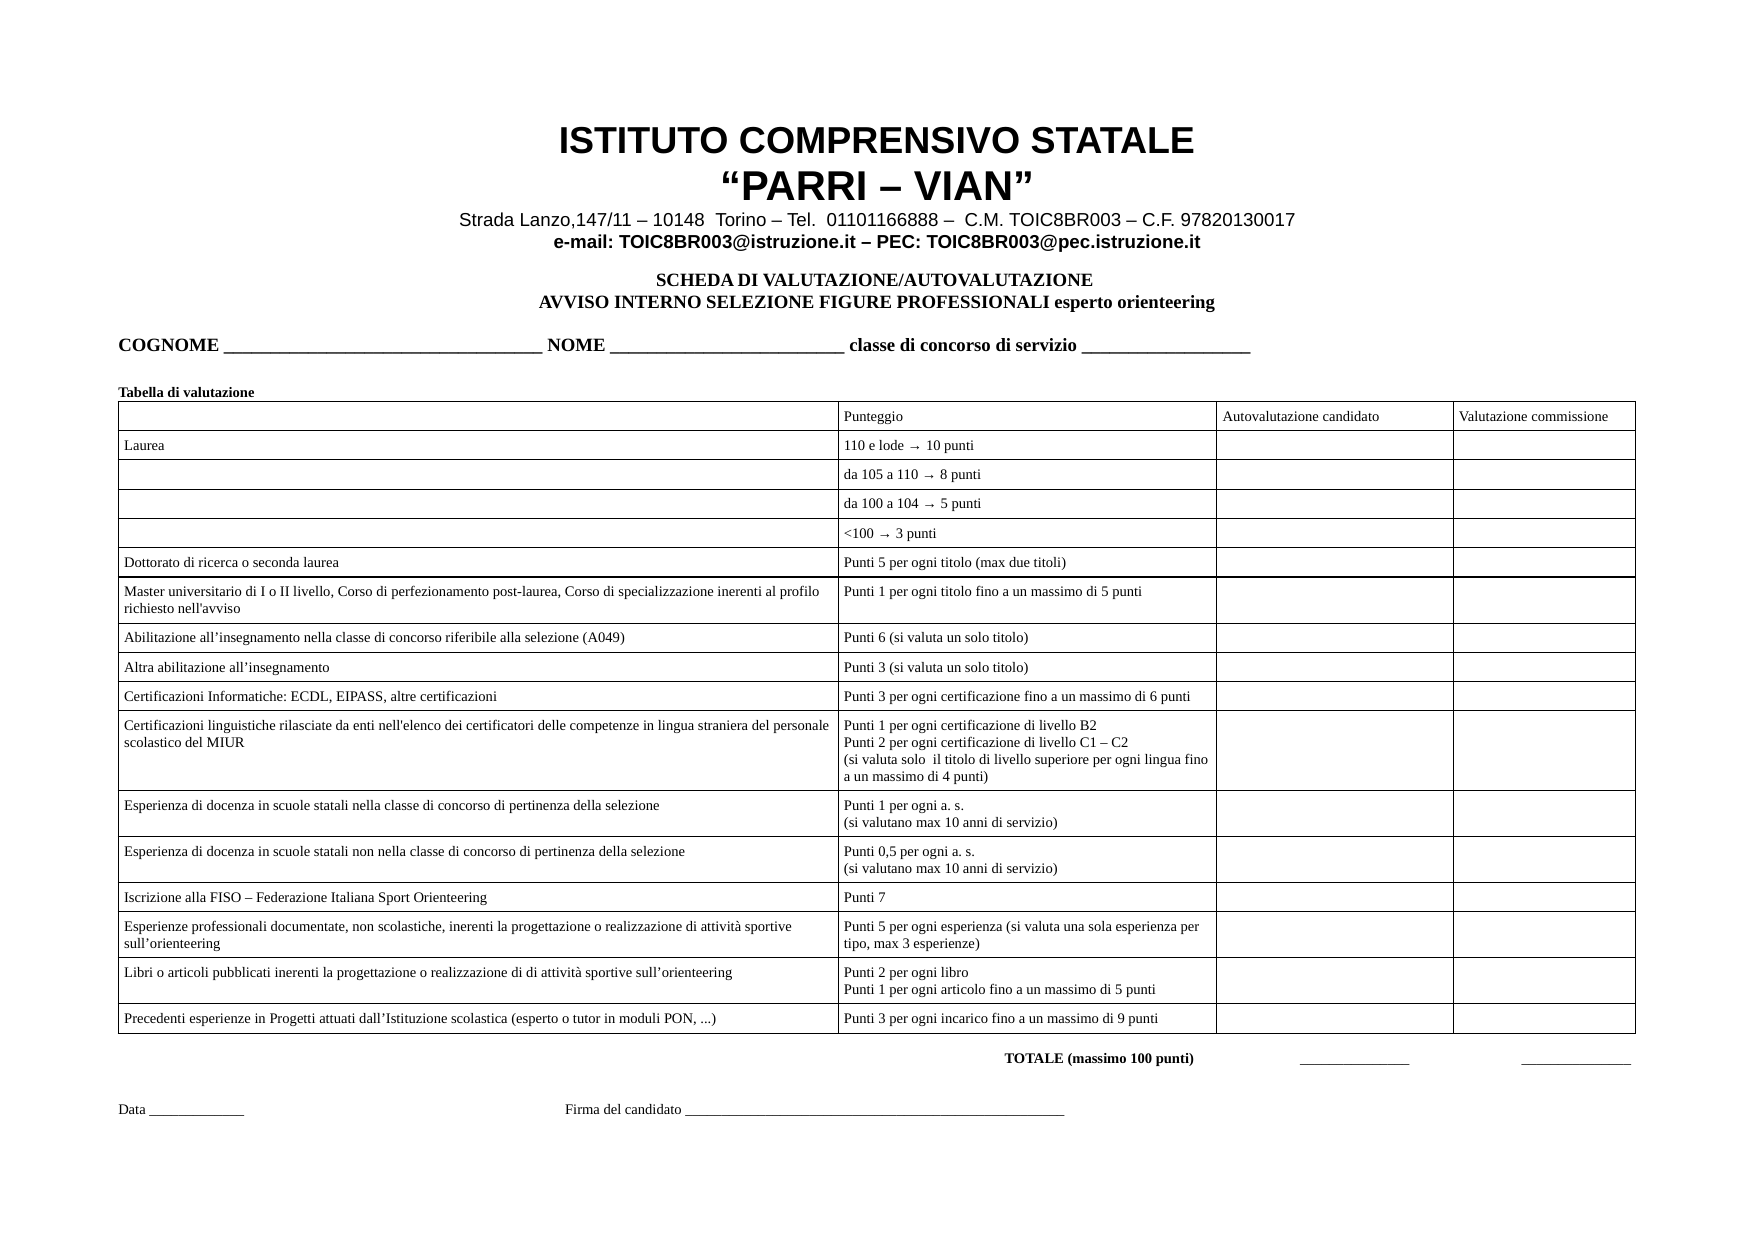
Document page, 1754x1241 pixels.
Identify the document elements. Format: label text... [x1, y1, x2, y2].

table_cell Punti 7 [839, 883, 1216, 911]
table_cell [1454, 791, 1635, 836]
table_cell [1454, 958, 1635, 1003]
table_cell [1454, 578, 1635, 622]
table_cell Punti 5 per ogni esperienza (si valuta una sola esperienza per tipo, max 3 esperienze) [839, 912, 1216, 957]
table_cell Precedenti esperienze in Progetti attuati dall’Istituzione scolastica (esperto o tutor in moduli PON, ...) [119, 1004, 838, 1032]
text ISTITUTO COMPRENSIVO STATALE [118, 118, 1636, 161]
table_header Autovalutazione candidato [1217, 402, 1453, 430]
table_cell [1454, 548, 1635, 576]
table_cell [1454, 460, 1635, 488]
table_cell [1217, 958, 1453, 1003]
table_cell Punti 3 per ogni incarico fino a un massimo di 9 punti [839, 1004, 1216, 1032]
table_cell [1454, 682, 1635, 710]
table_cell Punti 1 per ogni certificazione di livello B2 Punti 2 per ogni certificazione di livello C1 – C2 (si valuta solo il titolo di livello superiore per ogni lingua fino a un massimo di 4 punti) [839, 711, 1216, 790]
text COGNOME __________________________________ NOME _________________________ classe di concorso di servizio __________________ [118, 334, 1636, 384]
table_cell Dottorato di ricerca o seconda laurea [119, 548, 838, 576]
table_cell [119, 460, 838, 488]
table_cell [1454, 912, 1635, 957]
table_cell [1217, 1004, 1453, 1032]
table_cell [1454, 1004, 1635, 1032]
text “PARRI – VIAN” [118, 161, 1636, 209]
table_cell [119, 519, 838, 547]
subtitle Strada Lanzo,147/11 – 10148 Torino – Tel. 01101166888 – C.M. TOIC8BR003 – C.F. 97820130017 [118, 209, 1636, 231]
table_cell Punti 5 per ogni titolo (max due titoli) [839, 548, 1216, 576]
text AVVISO INTERNO SELEZIONE FIGURE PROFESSIONALI esperto orienteering [118, 291, 1636, 312]
table_cell Altra abilitazione all’insegnamento [119, 653, 838, 681]
table_header [119, 402, 838, 430]
table_cell <100 → 3 punti [839, 519, 1216, 547]
table_cell [1217, 883, 1453, 911]
table_cell [1217, 682, 1453, 710]
table_cell [1454, 624, 1635, 652]
table_cell [1217, 912, 1453, 957]
table_cell [1217, 548, 1453, 576]
table_cell [1454, 490, 1635, 518]
table_cell [1454, 883, 1635, 911]
table_cell Punti 1 per ogni a. s. (si valutano max 10 anni di servizio) [839, 791, 1216, 836]
table_cell [1217, 460, 1453, 488]
table_cell [1217, 653, 1453, 681]
table_cell Punti 3 per ogni certificazione fino a un massimo di 6 punti [839, 682, 1216, 710]
table_cell [1454, 519, 1635, 547]
table_cell [1454, 431, 1635, 459]
table_cell [1217, 791, 1453, 836]
table_cell Certificazioni linguistiche rilasciate da enti nell'elenco dei certificatori delle competenze in lingua straniera del personale scolastico del MIUR [119, 711, 838, 790]
table_cell Esperienze professionali documentate, non scolastiche, inerenti la progettazione o realizzazione di attività sportive sull’orienteering [119, 912, 838, 957]
table_cell Certificazioni Informatiche: ECDL, EIPASS, altre certificazioni [119, 682, 838, 710]
table_header Punteggio [839, 402, 1216, 430]
table_cell Esperienza di docenza in scuole statali non nella classe di concorso di pertinenza della selezione [119, 837, 838, 882]
table_cell da 100 a 104 → 5 punti [839, 490, 1216, 518]
table_cell [1454, 653, 1635, 681]
table_cell [1217, 431, 1453, 459]
text Data _____________ Firma del candidato ____________________________________________________ [118, 1101, 1636, 1117]
table_cell [1454, 711, 1635, 790]
table_cell da 105 a 110 → 8 punti [839, 460, 1216, 488]
table_cell [1217, 837, 1453, 882]
table_header Valutazione commissione [1454, 402, 1635, 430]
table_cell Esperienza di docenza in scuole statali nella classe di concorso di pertinenza della selezione [119, 791, 838, 836]
table_cell [1217, 519, 1453, 547]
table_cell 110 e lode → 10 punti [839, 431, 1216, 459]
table_cell Iscrizione alla FISO – Federazione Italiana Sport Orienteering [119, 883, 838, 911]
table_cell Punti 6 (si valuta un solo titolo) [839, 624, 1216, 652]
table_cell Master universitario di I o II livello, Corso di perfezionamento post-laurea, Corso di specializzazione inerenti al profilo richiesto nell'avviso [119, 578, 838, 622]
text TOTALE (massimo 100 punti) _______________ _______________ [118, 1050, 1636, 1067]
table_cell [1454, 837, 1635, 882]
text e-mail: TOIC8BR003@istruzione.it – PEC: TOIC8BR003@pec.istruzione.it [118, 231, 1636, 252]
table_cell [1217, 711, 1453, 790]
table_cell [1217, 624, 1453, 652]
table_cell Punti 1 per ogni titolo fino a un massimo di 5 punti [839, 578, 1216, 622]
text Tabella di valutazione [118, 384, 1636, 401]
table_cell [1217, 578, 1453, 622]
table_cell Abilitazione all’insegnamento nella classe di concorso riferibile alla selezione (A049) [119, 624, 838, 652]
table_cell [1217, 490, 1453, 518]
table_cell Punti 3 (si valuta un solo titolo) [839, 653, 1216, 681]
table_cell Punti 2 per ogni libro Punti 1 per ogni articolo fino a un massimo di 5 punti [839, 958, 1216, 1003]
text SCHEDA DI VALUTAZIONE/AUTOVALUTAZIONE [118, 269, 1636, 291]
table_cell Libri o articoli pubblicati inerenti la progettazione o realizzazione di di attività sportive sull’orienteering [119, 958, 838, 1003]
table_cell Laurea [119, 431, 838, 459]
table_cell [119, 490, 838, 518]
table_cell Punti 0,5 per ogni a. s. (si valutano max 10 anni di servizio) [839, 837, 1216, 882]
